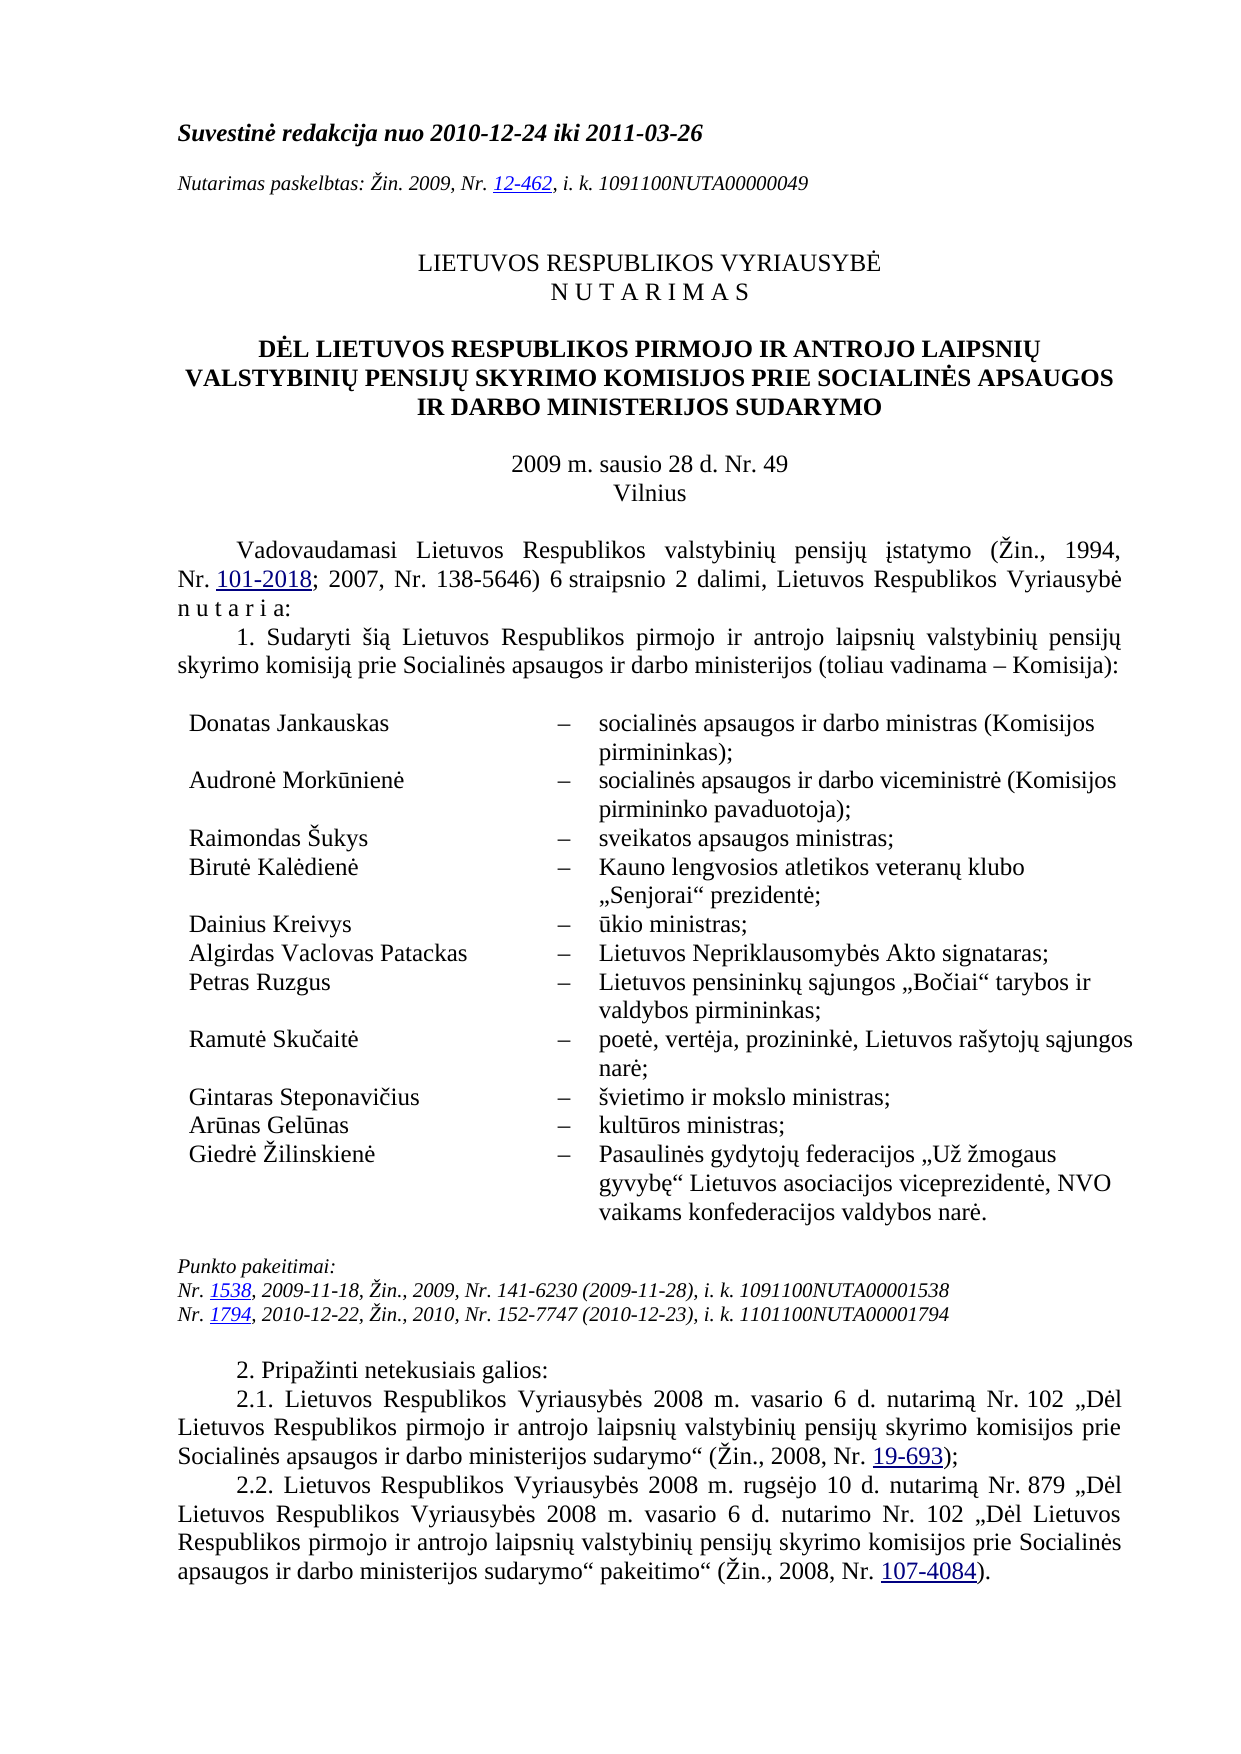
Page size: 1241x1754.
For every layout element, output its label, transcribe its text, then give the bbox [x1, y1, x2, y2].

table_cell Arūnas Gelūnas [177, 1110, 546, 1139]
table_header socialinės apsaugos ir darbo ministras (Komisijos pirmininkas); [587, 708, 1144, 765]
text Nr. 1538, 2009-11-18, Žin., 2009, Nr. 141-6230 (2009-11-28), i. k. 1091100NUTA00001538 [177, 1278, 1122, 1302]
table_cell – [546, 852, 587, 909]
table_cell Raimondas Šukys [177, 823, 546, 852]
table_cell Ramutė Skučaitė [177, 1024, 546, 1082]
text 2.2. Lietuvos Respublikos Vyriausybės 2008 m. rugsėjo 10 d. nutarimą Nr. 879 „Dėl Lietuvos Respublikos Vyriausybės 2008 m. vasario 6 d. nutarimo Nr. 102 „Dėl Lietuvos Respublikos pirmojo ir antrojo laipsnių valstybinių pensijų skyrimo komisijos prie Socialinės apsaugos ir darbo ministerijos sudarymo“ pakeitimo“ (Žin., 2008, Nr. 107-4084). [177, 1470, 1122, 1585]
text 2009 m. sausio 28 d. Nr. 49 [177, 449, 1122, 478]
table_cell – [546, 967, 587, 1024]
text Suvestinė redakcija nuo 2010-12-24 iki 2011-03-26 [177, 118, 1122, 147]
table_header – [546, 708, 587, 765]
table_cell švietimo ir mokslo ministras; [587, 1082, 1144, 1110]
table_cell – [546, 1139, 587, 1225]
table_cell poetė, vertėja, prozininkė, Lietuvos rašytojų sąjungos narė; [587, 1024, 1144, 1082]
table_cell Gintaras Steponavičius [177, 1082, 546, 1110]
text Nutarimas paskelbtas: Žin. 2009, Nr. 12-462, i. k. 1091100NUTA00000049 [177, 171, 1122, 195]
table_cell – [546, 823, 587, 852]
text Lietuvos Respublikos Vyriausybė [177, 248, 1122, 277]
text NUTARIMAS [177, 277, 1122, 305]
text 1. Sudaryti šią Lietuvos Respublikos pirmojo ir antrojo laipsnių valstybinių pensijų skyrimo komisiją prie Socialinės apsaugos ir darbo ministerijos (toliau vadinama – Komisija): [177, 622, 1122, 679]
table_cell – [546, 1110, 587, 1139]
table_cell – [546, 938, 587, 967]
table_cell socialinės apsaugos ir darbo viceministrė (Komisijos pirmininko pavaduotoja); [587, 765, 1144, 823]
text 2. Pripažinti netekusiais galios: [177, 1355, 1122, 1384]
table_cell Lietuvos Nepriklausomybės Akto signataras; [587, 938, 1144, 967]
table_cell sveikatos apsaugos ministras; [587, 823, 1144, 852]
text Vilnius [177, 478, 1122, 507]
text Nr. 1794, 2010-12-22, Žin., 2010, Nr. 152-7747 (2010-12-23), i. k. 1101100NUTA00001794 [177, 1302, 1122, 1326]
table_cell Pasaulinės gydytojų federacijos „Už žmogaus gyvybę“ Lietuvos asociacijos viceprezidentė, NVO vaikams konfederacijos valdybos narė. [587, 1139, 1144, 1225]
table_cell Kauno lengvosios atletikos veteranų klubo „Senjorai“ prezidentė; [587, 852, 1144, 909]
table_cell – [546, 1082, 587, 1110]
text 2.1. Lietuvos Respublikos Vyriausybės 2008 m. vasario 6 d. nutarimą Nr. 102 „Dėl Lietuvos Respublikos pirmojo ir antrojo laipsnių valstybinių pensijų skyrimo komisijos prie Socialinės apsaugos ir darbo ministerijos sudarymo“ (Žin., 2008, Nr. 19-693); [177, 1384, 1122, 1470]
text DĖL LIETUVOS RESPUBLIKOS PIRMOJO IR ANTROJO LAIPSNIŲ VALSTYBINIŲ PENSIJŲ SKYRIMO KOMISIJOS PRIE SOCIALINĖS APSAUGOS IR DARBO MINISTERIJOS SUDARYMO [177, 334, 1122, 420]
text Punkto pakeitimai: [177, 1254, 1122, 1278]
table_cell ūkio ministras; [587, 909, 1144, 938]
table_cell kultūros ministras; [587, 1110, 1144, 1139]
table_cell Dainius Kreivys [177, 909, 546, 938]
table_cell Audronė Morkūnienė [177, 765, 546, 823]
table_cell Algirdas Vaclovas Patackas [177, 938, 546, 967]
table_cell Birutė Kalėdienė [177, 852, 546, 909]
table_cell Lietuvos pensininkų sąjungos „Bočiai“ tarybos ir valdybos pirmininkas; [587, 967, 1144, 1024]
table_cell – [546, 765, 587, 823]
table_cell Giedrė Žilinskienė [177, 1139, 546, 1225]
table_cell – [546, 1024, 587, 1082]
table_cell – [546, 909, 587, 938]
table_header Donatas Jankauskas [177, 708, 546, 765]
text Vadovaudamasi Lietuvos Respublikos valstybinių pensijų įstatymo (Žin., 1994, Nr. 101-2018; 2007, Nr. 138-5646) 6 straipsnio 2 dalimi, Lietuvos Respublikos Vyriausybė nutaria: [177, 535, 1122, 622]
table_cell Petras Ruzgus [177, 967, 546, 1024]
